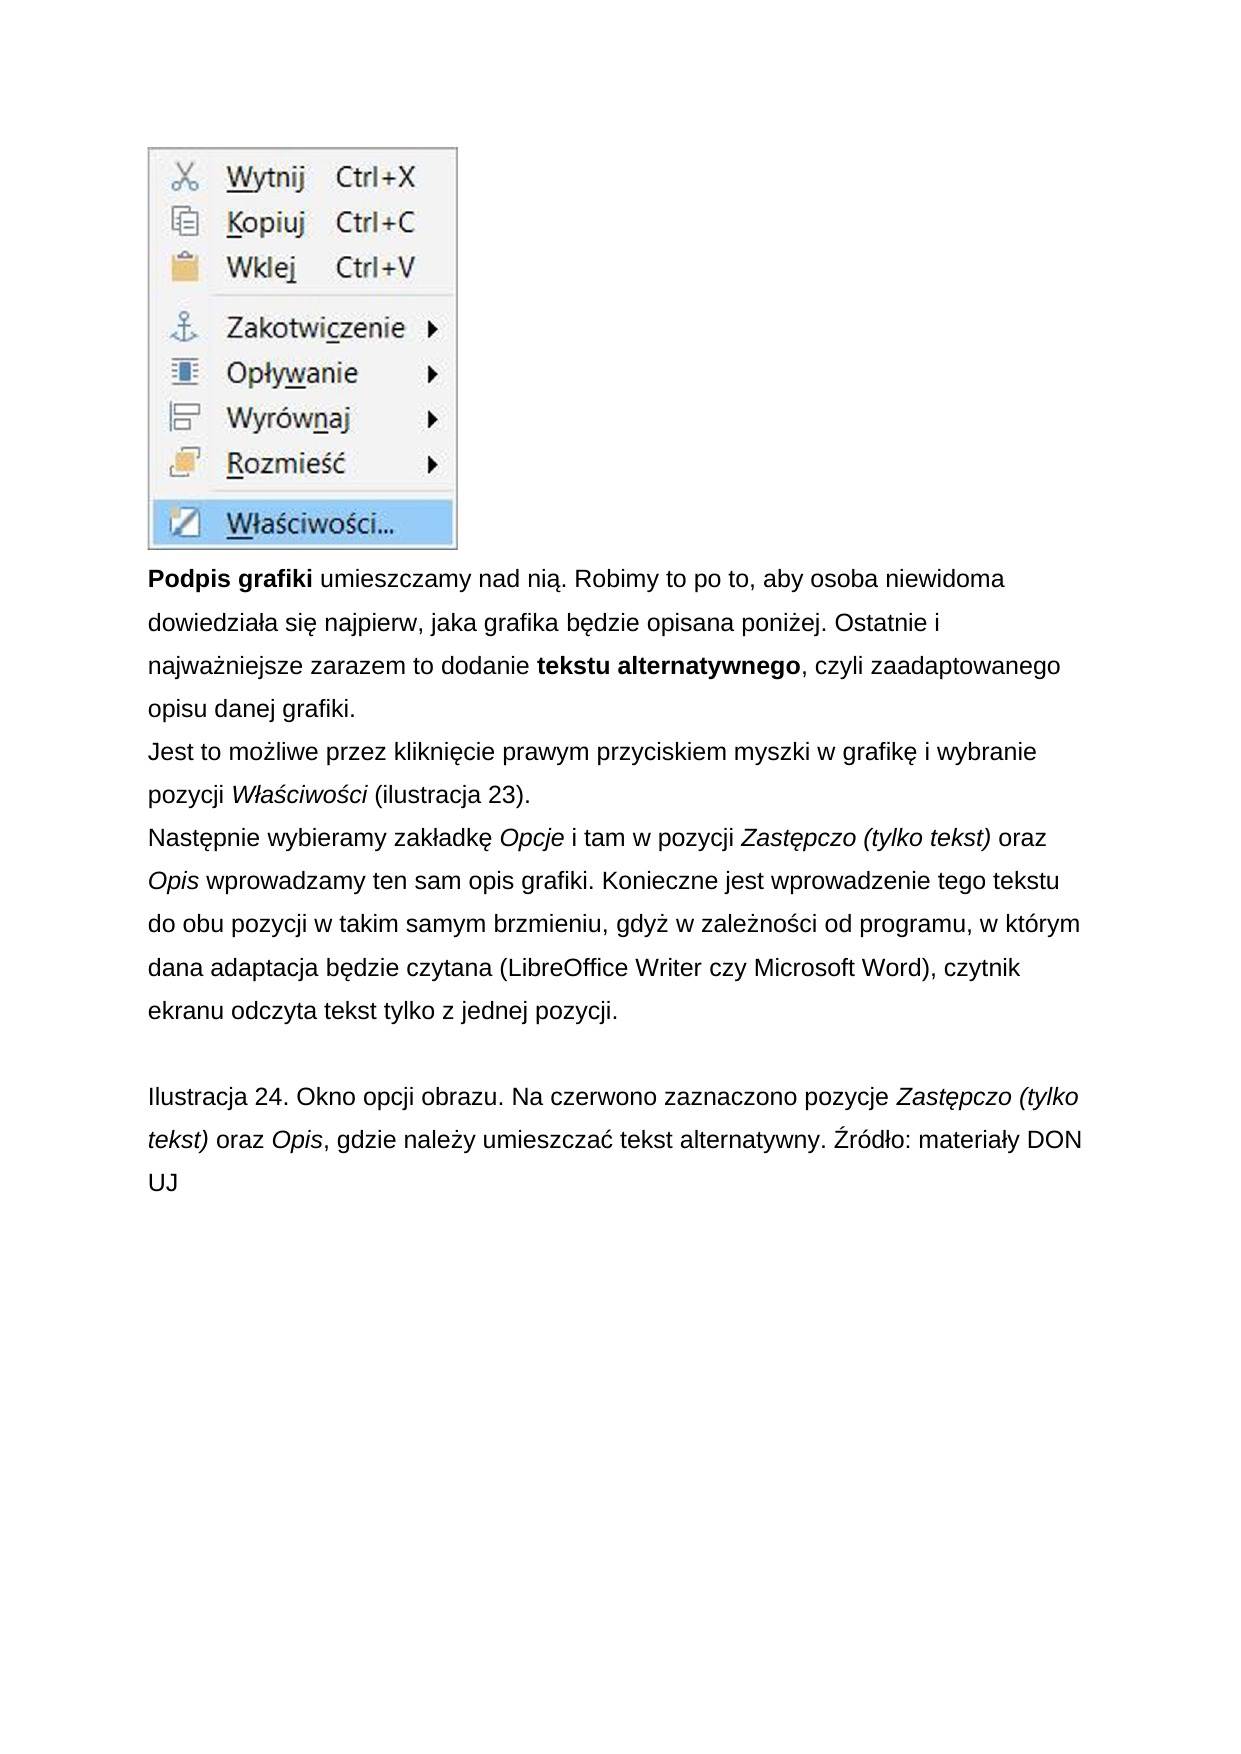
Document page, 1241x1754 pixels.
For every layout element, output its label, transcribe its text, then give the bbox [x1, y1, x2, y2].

picture [147, 147, 458, 550]
text Podpis grafiki umieszczamy nad nią. Robimy to po to, aby osoba niewidoma dowiedziała się najpierw, jaka grafika będzie opisana poniżej. Ostatnie i najważniejsze zarazem to dodanie tekstu alternatywnego, czyli zaadaptowanego opisu danej grafiki. [148, 564, 1093, 722]
text Następnie wybieramy zakładkę Opcje i tam w pozycji Zastępczo (tylko tekst) oraz Opis wprowadzamy ten sam opis grafiki. Konieczne jest wprowadzenie tego tekstu do obu pozycji w takim samym brzmieniu, gdyż w zależności od programu, w którym dana adaptacja będzie czytana (LibreOffice Writer czy Microsoft Word), czytnik ekranu odczyta tekst tylko z jednej pozycji. [148, 823, 1093, 1024]
text Jest to możliwe przez kliknięcie prawym przyciskiem myszki w grafikę i wybranie pozycji Właściwości (ilustracja 23). [148, 737, 1093, 809]
text Ilustracja 24. Okno opcji obrazu. Na czerwono zaznaczono pozycje Zastępczo (tylko tekst) oraz Opis, gdzie należy umieszczać tekst alternatywny. Źródło: materiały DON UJ [148, 1082, 1093, 1197]
